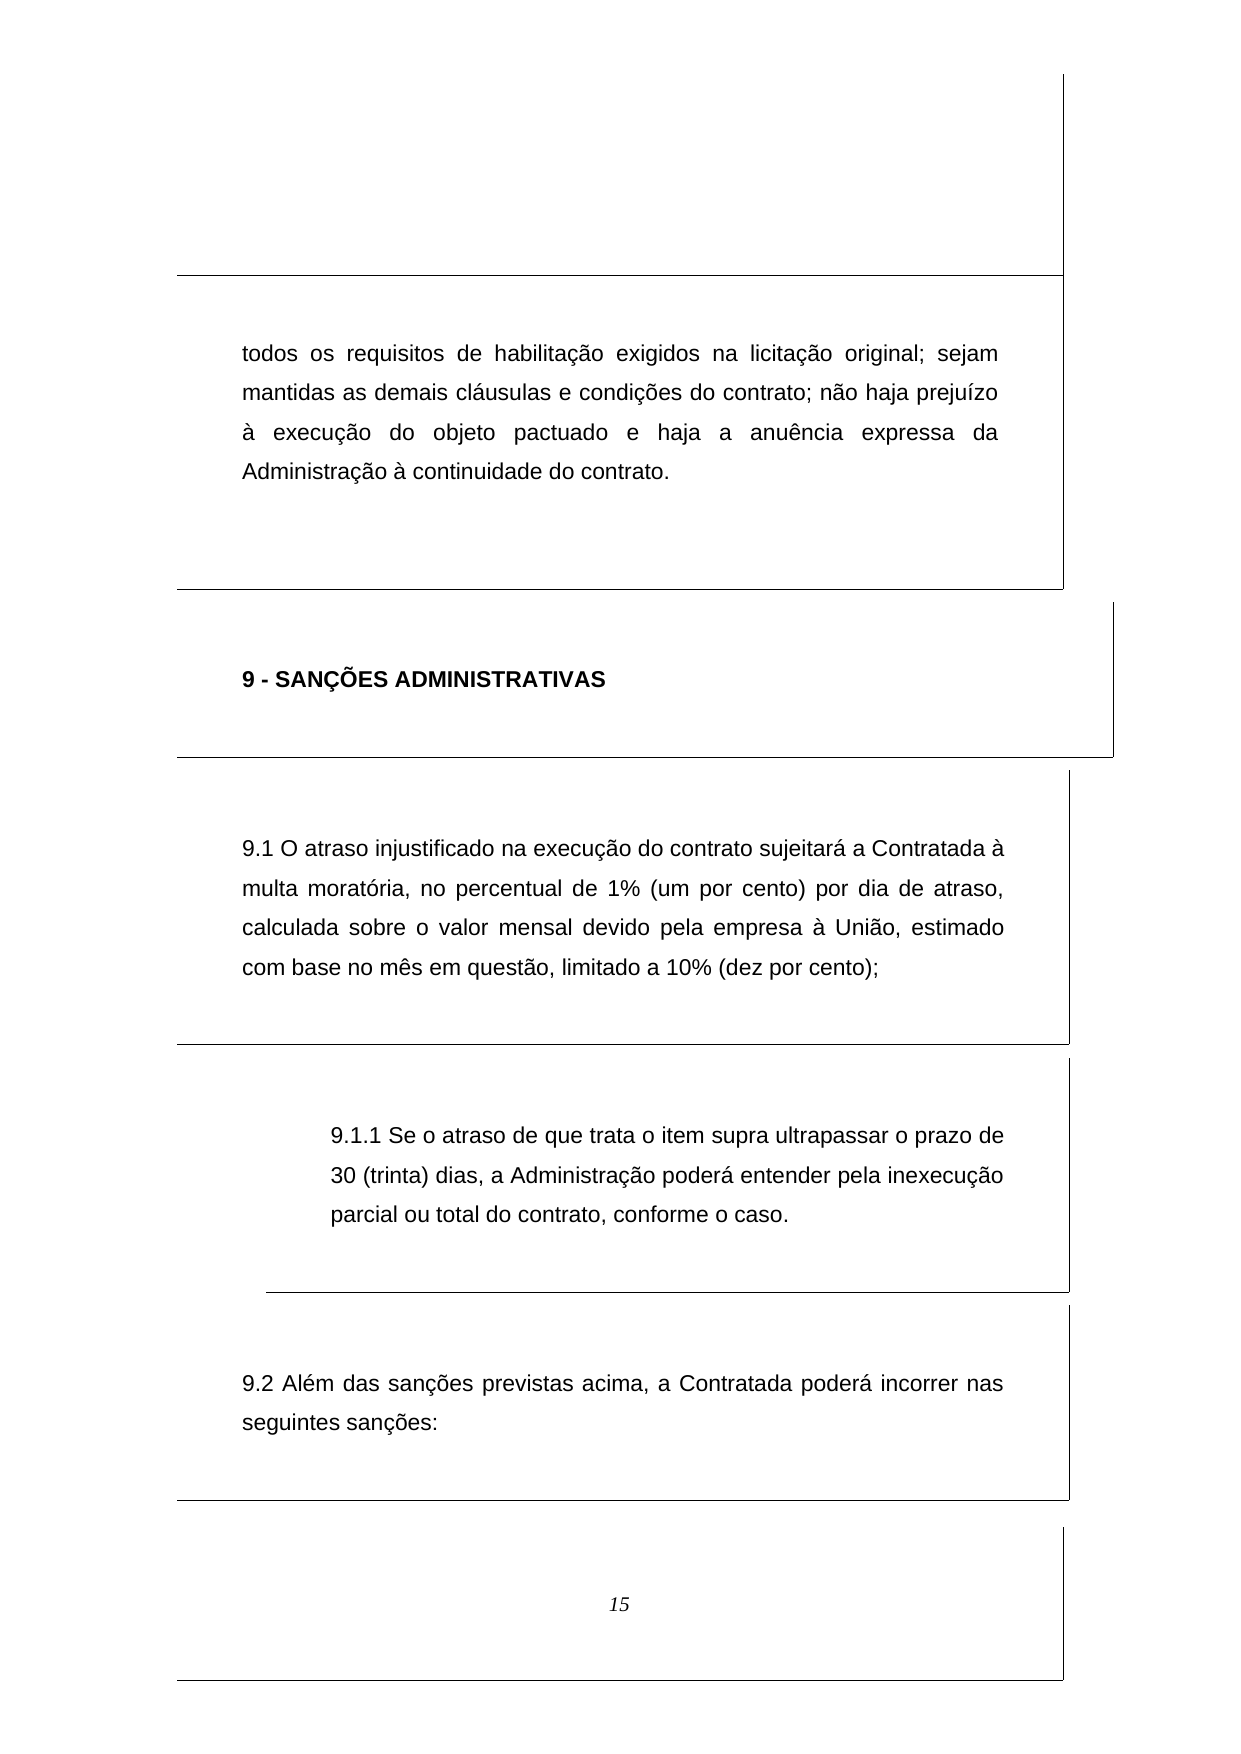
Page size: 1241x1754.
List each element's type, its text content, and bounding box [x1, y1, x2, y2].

text 9.2 Além das sanções previstas acima, a Contratada poderá incorrer nas seguintes sanções: [177, 1305, 1069, 1500]
text É admissível a fusão, cisão ou incorporação da contratada com/em outra pessoa jurídica, desde que sejam observados pela nova pessoa jurídica todos os requisitos de habilitação exigidos na licitação original; sejam mantidas as demais cláusulas e condições do contrato; não haja prejuízo à execução do objeto pactuado e haja a anuência expressa da Administração à continuidade do contrato. [177, 275, 1063, 484]
text 9.1 O atraso injustificado na execução do contrato sujeitará a Contratada à multa moratória, no percentual de 1% (um por cento) por dia de atraso, calculada sobre o valor mensal devido pela empresa à União, estimado com base no mês em questão, limitado a 10% (dez por cento); [177, 770, 1069, 1044]
text 9.1.1 Se o atraso de que trata o item supra ultrapassar o prazo de 30 (trinta) dias, a Administração poderá entender pela inexecução parcial ou total do contrato, conforme o caso. [266, 1057, 1069, 1292]
text 9 - SANÇÕES ADMINISTRATIVAS [177, 602, 1113, 757]
